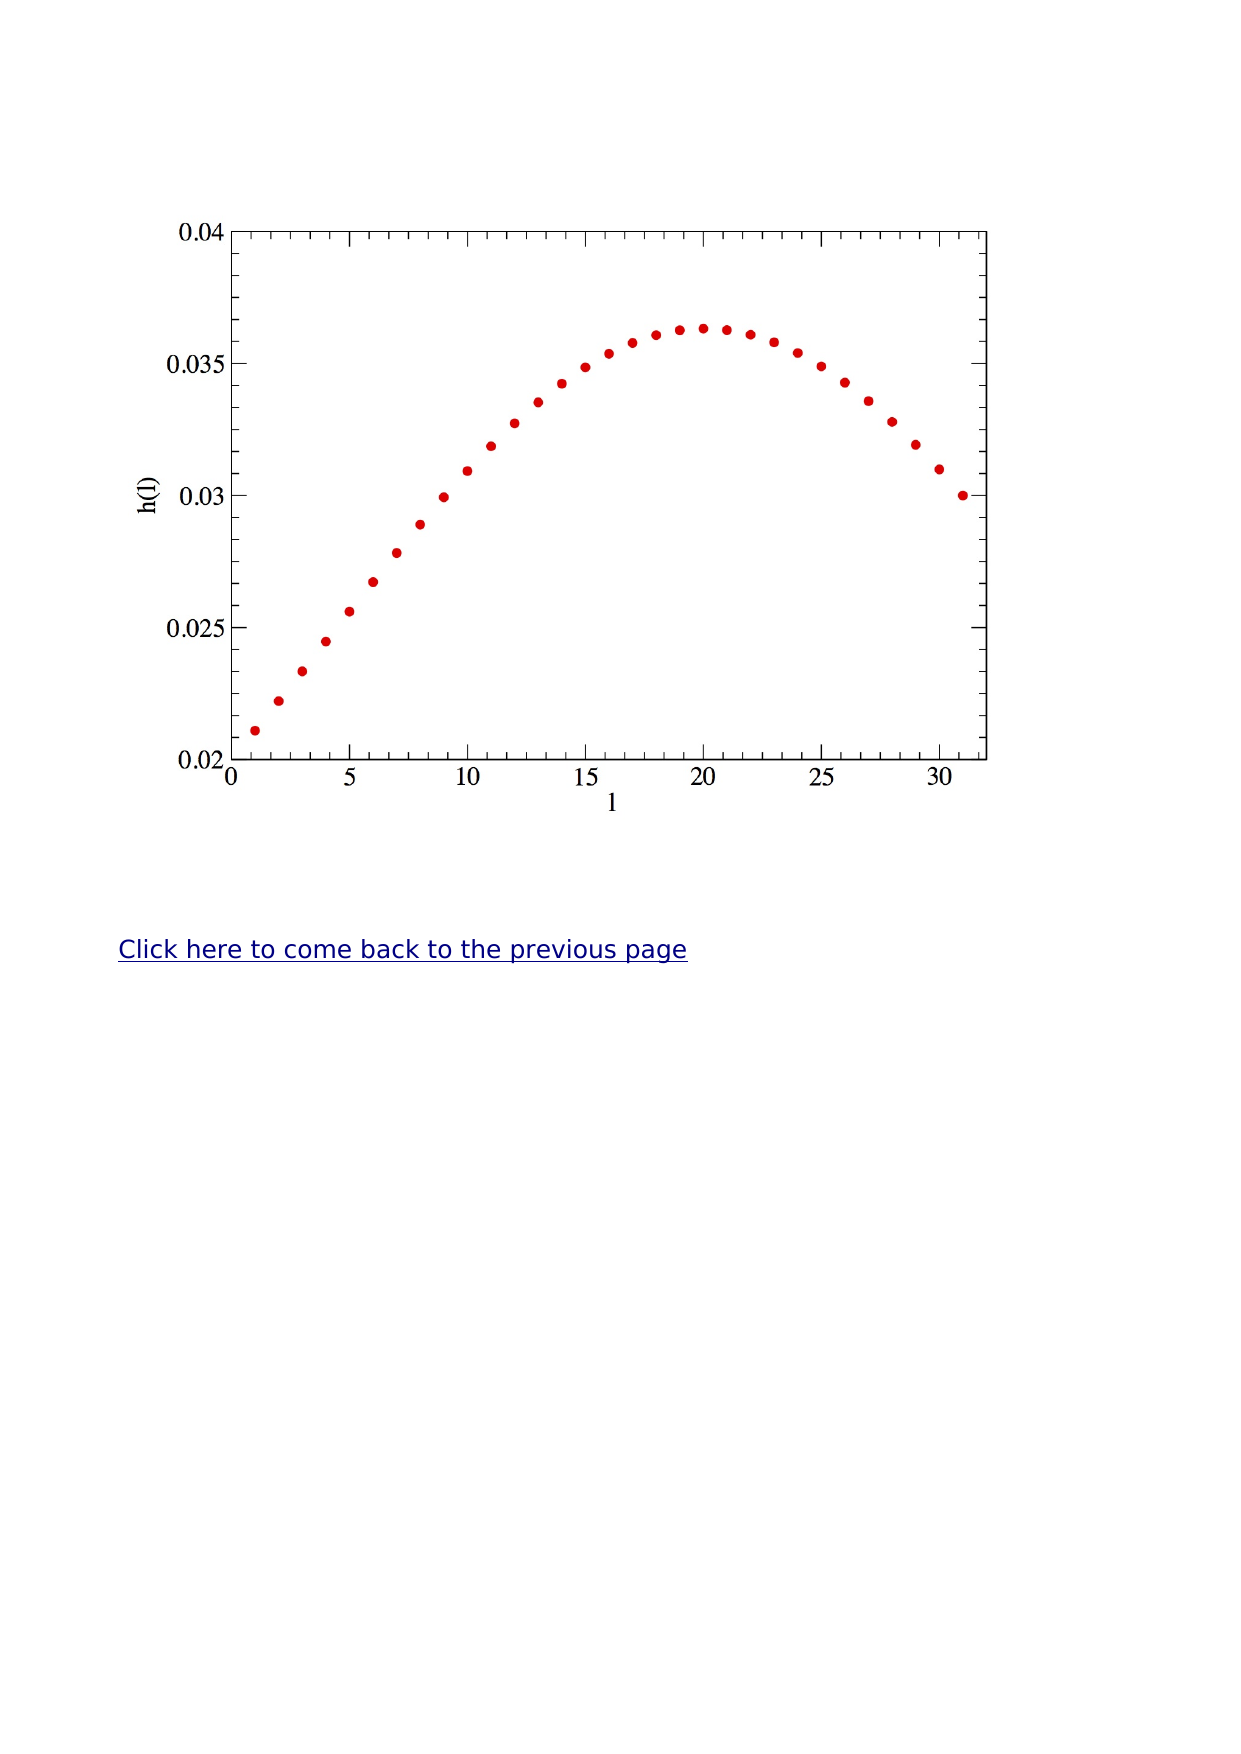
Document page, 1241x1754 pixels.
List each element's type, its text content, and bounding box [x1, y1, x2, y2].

text Click here to come back to the previous page [118, 936, 1122, 965]
picture [118, 118, 1123, 894]
